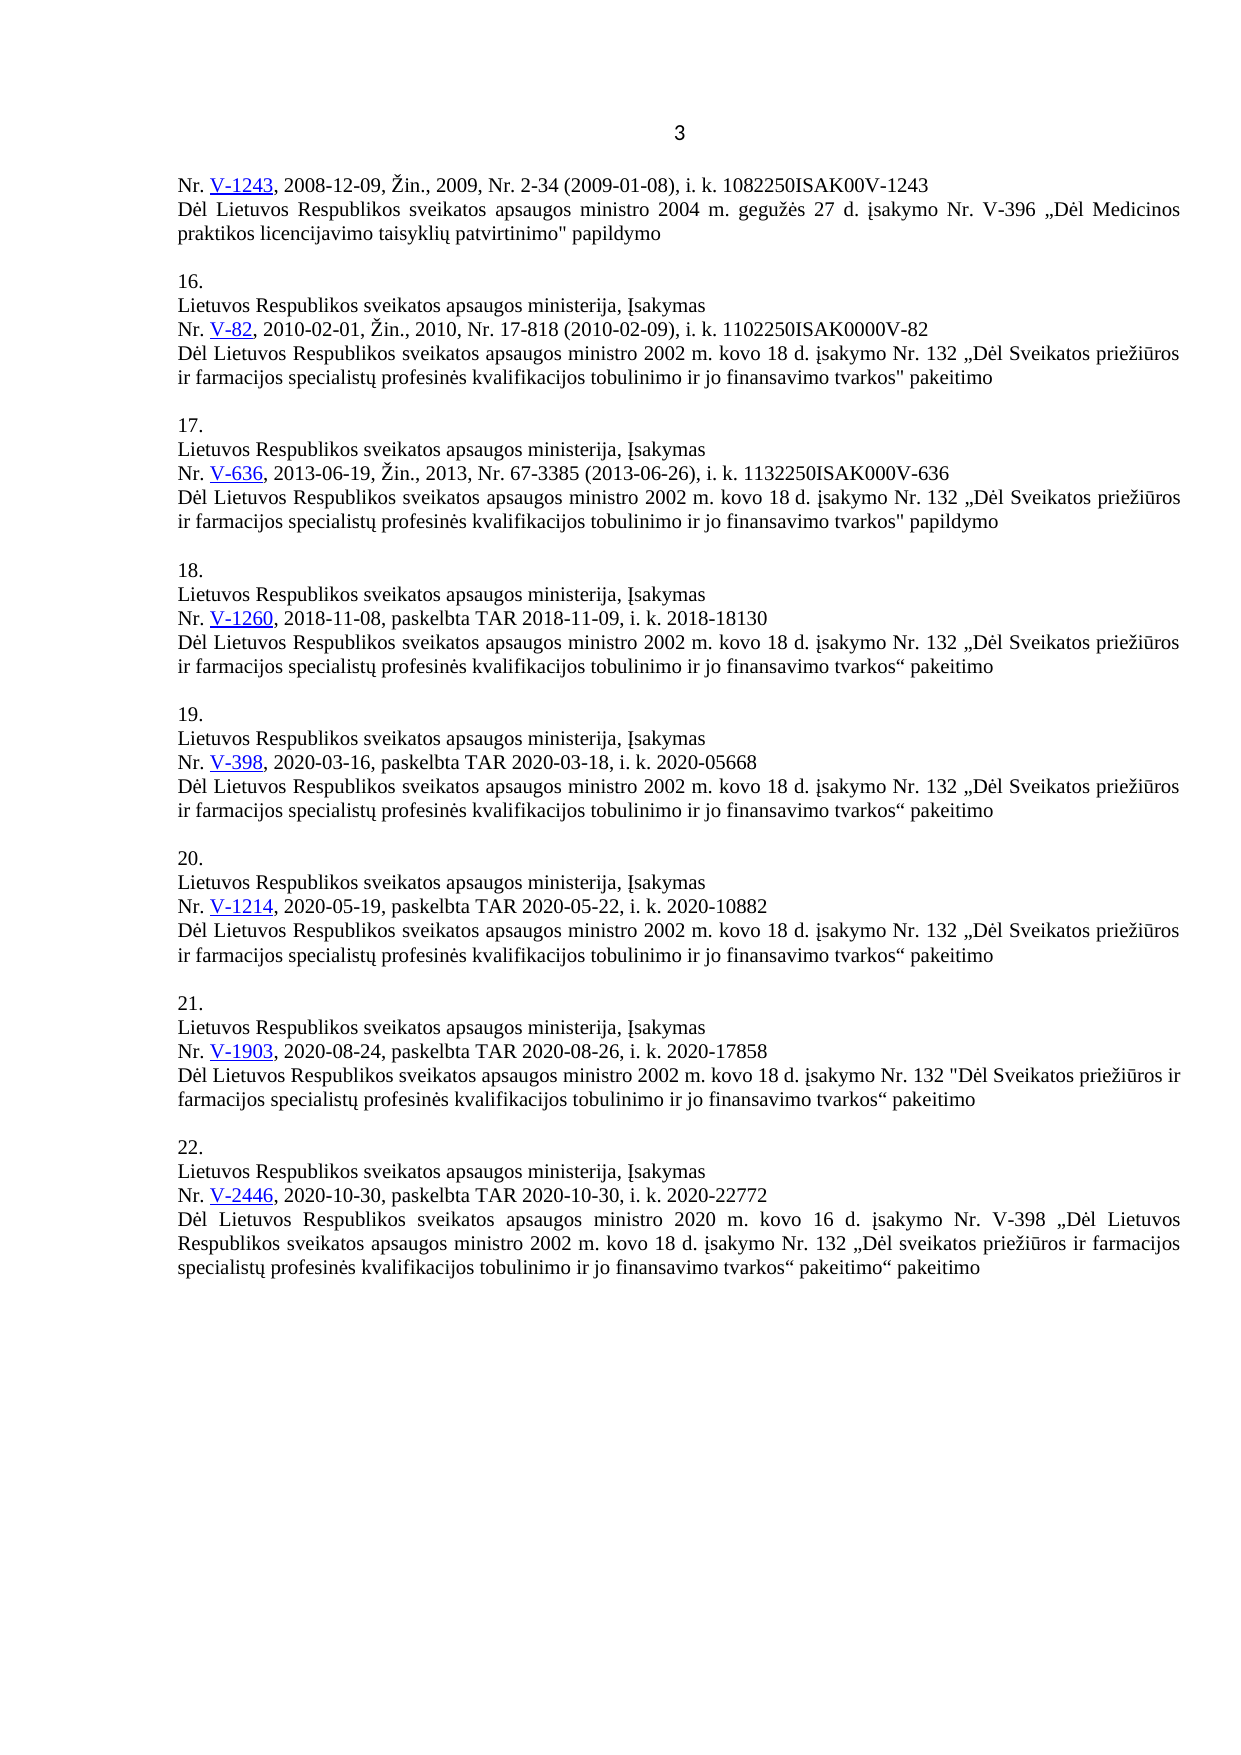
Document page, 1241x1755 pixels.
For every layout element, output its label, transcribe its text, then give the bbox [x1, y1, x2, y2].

text Nr. V-82, 2010-02-01, Žin., 2010, Nr. 17-818 (2010-02-09), i. k. 1102250ISAK0000V-82 [177, 317, 1181, 341]
text Lietuvos Respublikos sveikatos apsaugos ministerija, Įsakymas [177, 293, 1181, 317]
text Lietuvos Respublikos sveikatos apsaugos ministerija, Įsakymas [177, 1015, 1181, 1039]
text Dėl Lietuvos Respublikos sveikatos apsaugos ministro 2002 m. kovo 18 d. įsakymo Nr. 132 „Dėl Sveikatos priežiūros ir farmacijos specialistų profesinės kvalifikacijos tobulinimo ir jo finansavimo tvarkos“ pakeitimo [177, 918, 1181, 967]
text 21. [177, 991, 1181, 1015]
text Dėl Lietuvos Respublikos sveikatos apsaugos ministro 2002 m. kovo 18 d. įsakymo Nr. 132 „Dėl Sveikatos priežiūros ir farmacijos specialistų profesinės kvalifikacijos tobulinimo ir jo finansavimo tvarkos“ pakeitimo [177, 630, 1181, 678]
text 16. [177, 269, 1181, 293]
text 19. [177, 702, 1181, 726]
text Lietuvos Respublikos sveikatos apsaugos ministerija, Įsakymas [177, 726, 1181, 750]
text Dėl Lietuvos Respublikos sveikatos apsaugos ministro 2002 m. kovo 18 d. įsakymo Nr. 132 „Dėl Sveikatos priežiūros ir farmacijos specialistų profesinės kvalifikacijos tobulinimo ir jo finansavimo tvarkos“ pakeitimo [177, 774, 1181, 822]
text 18. [177, 557, 1181, 582]
text Lietuvos Respublikos sveikatos apsaugos ministerija, Įsakymas [177, 582, 1181, 606]
text Nr. V-1260, 2018-11-08, paskelbta TAR 2018-11-09, i. k. 2018-18130 [177, 606, 1181, 630]
text Lietuvos Respublikos sveikatos apsaugos ministerija, Įsakymas [177, 1159, 1181, 1183]
text Dėl Lietuvos Respublikos sveikatos apsaugos ministro 2002 m. kovo 18 d. įsakymo Nr. 132 „Dėl Sveikatos priežiūros ir farmacijos specialistų profesinės kvalifikacijos tobulinimo ir jo finansavimo tvarkos" papildymo [177, 485, 1181, 533]
text Nr. V-1214, 2020-05-19, paskelbta TAR 2020-05-22, i. k. 2020-10882 [177, 894, 1181, 918]
text Lietuvos Respublikos sveikatos apsaugos ministerija, Įsakymas [177, 870, 1181, 894]
text 22. [177, 1135, 1181, 1159]
text Nr. V-2446, 2020-10-30, paskelbta TAR 2020-10-30, i. k. 2020-22772 [177, 1183, 1181, 1207]
text Dėl Lietuvos Respublikos sveikatos apsaugos ministro 2004 m. gegužės 27 d. įsakymo Nr. V-396 „Dėl Medicinos praktikos licencijavimo taisyklių patvirtinimo" papildymo [177, 197, 1181, 245]
text 17. [177, 413, 1181, 437]
text Dėl Lietuvos Respublikos sveikatos apsaugos ministro 2002 m. kovo 18 d. įsakymo Nr. 132 „Dėl Sveikatos priežiūros ir farmacijos specialistų profesinės kvalifikacijos tobulinimo ir jo finansavimo tvarkos" pakeitimo [177, 341, 1181, 389]
text Nr. V-1903, 2020-08-24, paskelbta TAR 2020-08-26, i. k. 2020-17858 [177, 1039, 1181, 1063]
text Nr. V-1243, 2008-12-09, Žin., 2009, Nr. 2-34 (2009-01-08), i. k. 1082250ISAK00V-1243 [177, 172, 1181, 197]
text Nr. V-398, 2020-03-16, paskelbta TAR 2020-03-18, i. k. 2020-05668 [177, 750, 1181, 774]
text 20. [177, 846, 1181, 870]
text Dėl Lietuvos Respublikos sveikatos apsaugos ministro 2002 m. kovo 18 d. įsakymo Nr. 132 "Dėl Sveikatos priežiūros ir farmacijos specialistų profesinės kvalifikacijos tobulinimo ir jo finansavimo tvarkos“ pakeitimo [177, 1063, 1181, 1111]
text Nr. V-636, 2013-06-19, Žin., 2013, Nr. 67-3385 (2013-06-26), i. k. 1132250ISAK000V-636 [177, 461, 1181, 485]
text Dėl Lietuvos Respublikos sveikatos apsaugos ministro 2020 m. kovo 16 d. įsakymo Nr. V-398 „Dėl Lietuvos Respublikos sveikatos apsaugos ministro 2002 m. kovo 18 d. įsakymo Nr. 132 „Dėl sveikatos priežiūros ir farmacijos specialistų profesinės kvalifikacijos tobulinimo ir jo finansavimo tvarkos“ pakeitimo“ pakeitimo [177, 1207, 1181, 1279]
text Lietuvos Respublikos sveikatos apsaugos ministerija, Įsakymas [177, 437, 1181, 461]
